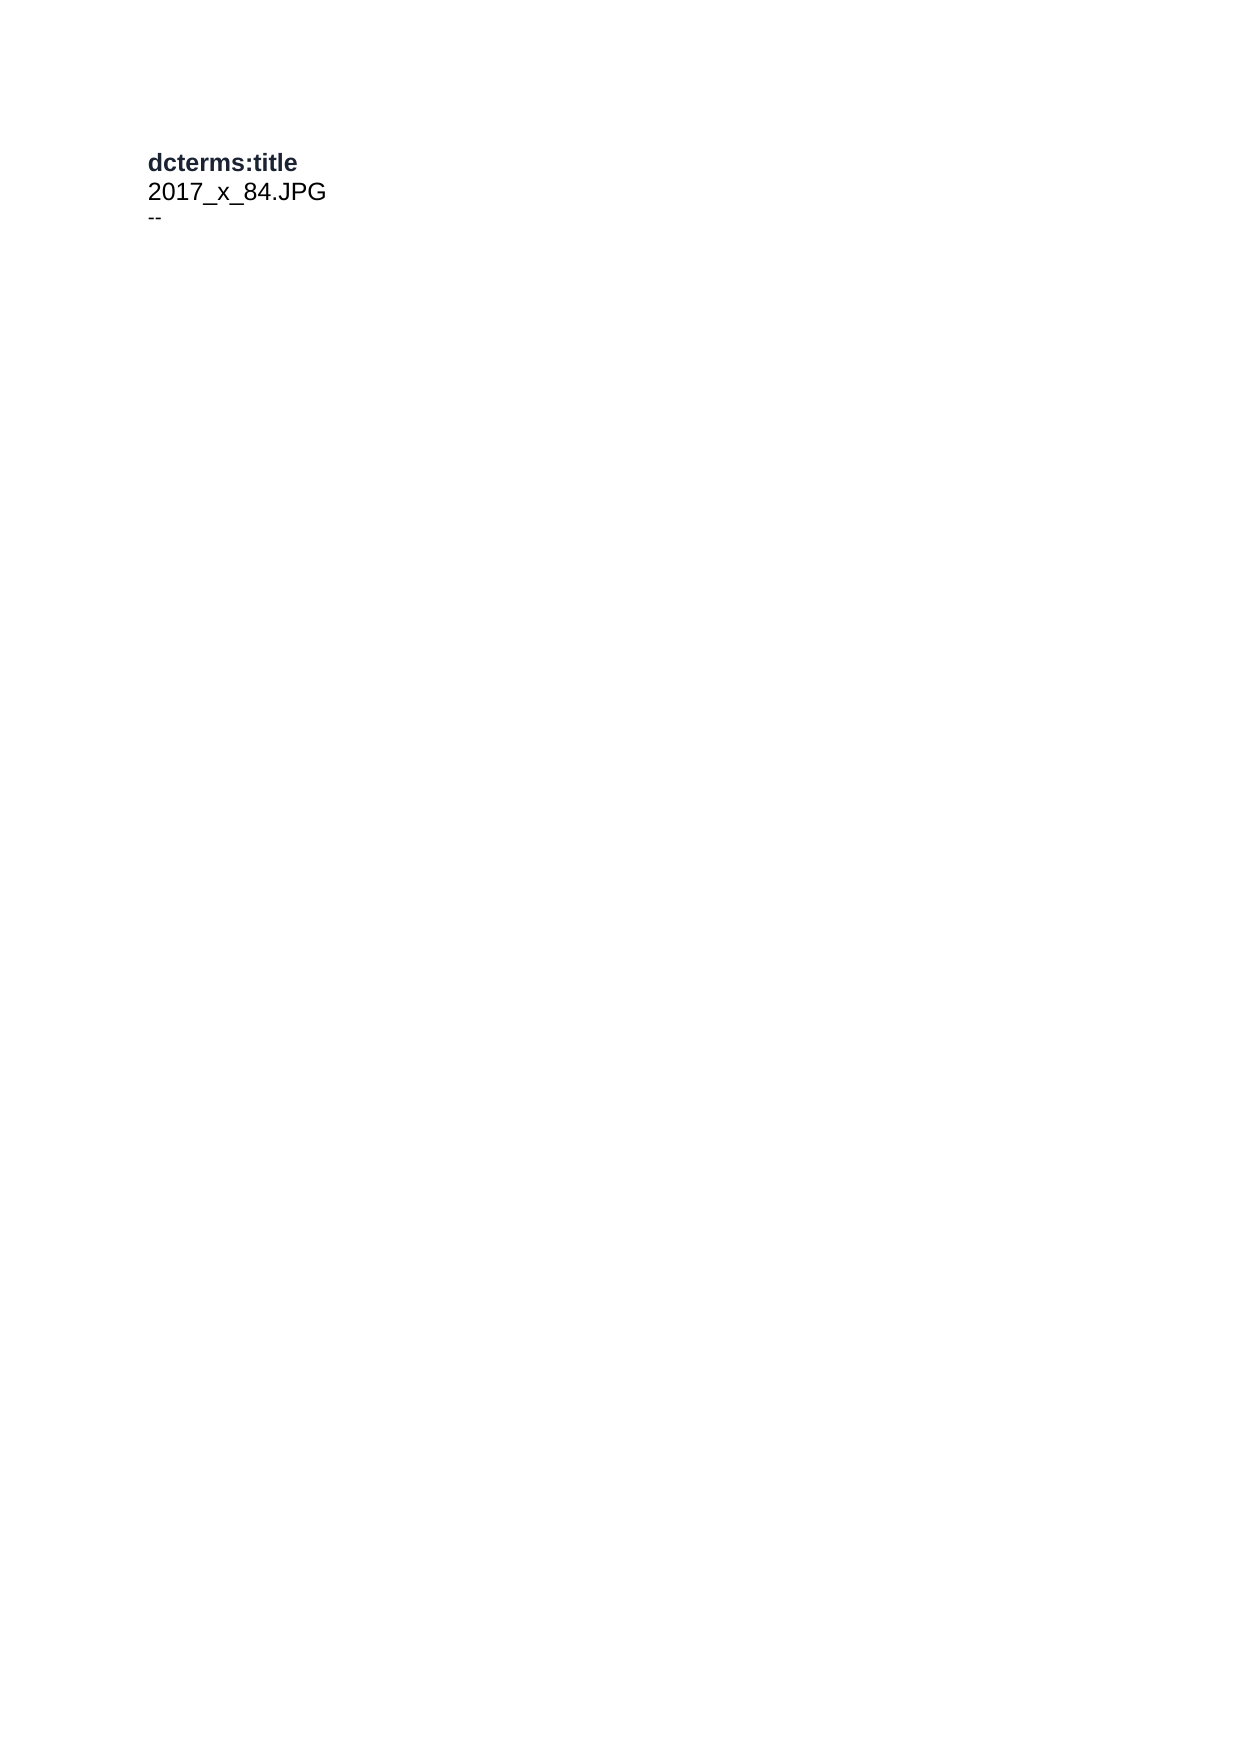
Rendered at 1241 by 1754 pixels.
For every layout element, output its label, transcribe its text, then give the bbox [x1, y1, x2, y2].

text 2017_x_84.JPG [148, 176, 1092, 205]
text dcterms:title [148, 148, 1092, 176]
text -- [148, 205, 1092, 229]
